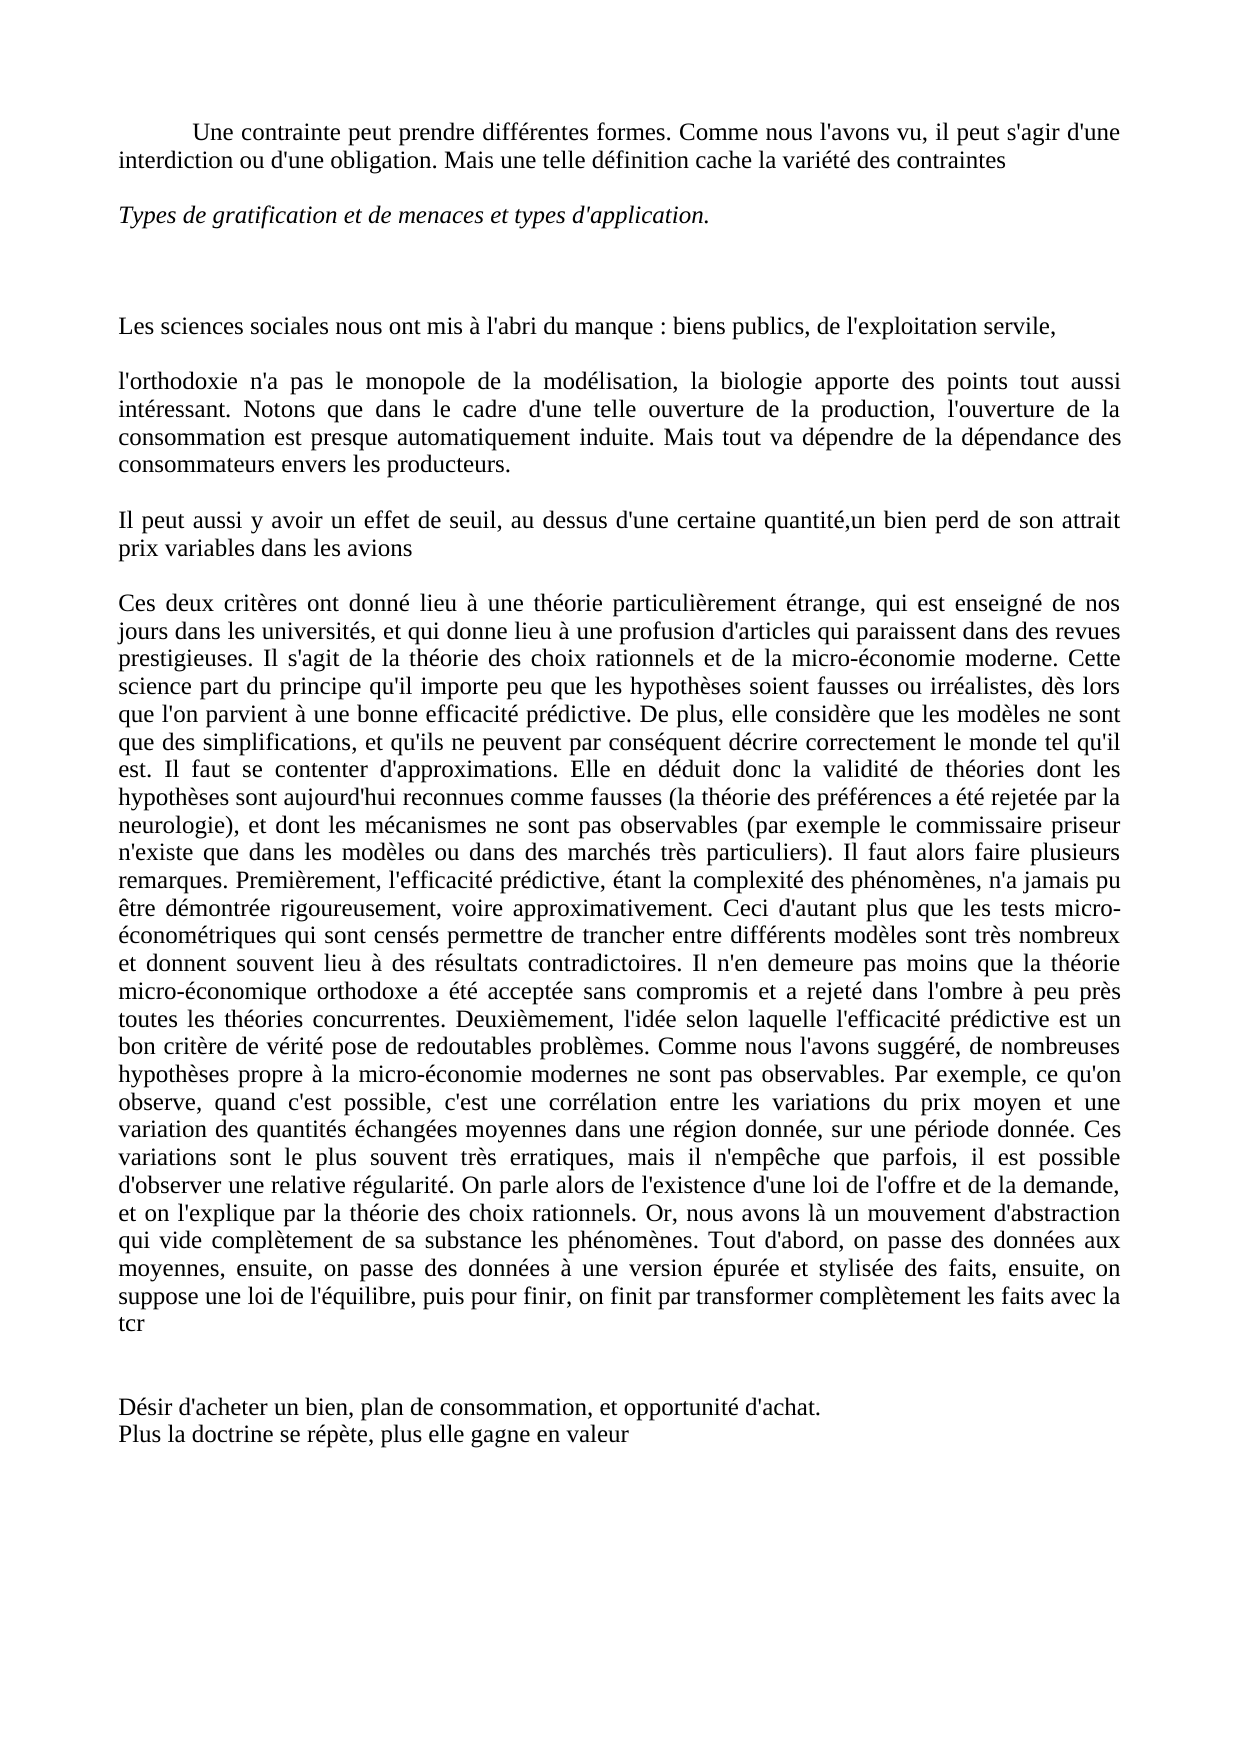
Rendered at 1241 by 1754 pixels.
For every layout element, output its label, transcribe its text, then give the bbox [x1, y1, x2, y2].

text Ces deux critères ont donné lieu à une théorie particulièrement étrange, qui est enseigné de nos jours dans les universités, et qui donne lieu à une profusion d'articles qui paraissent dans des revues prestigieuses. Il s'agit de la théorie des choix rationnels et de la micro-économie moderne. Cette science part du principe qu'il importe peu que les hypothèses soient fausses ou irréalistes, dès lors que l'on parvient à une bonne efficacité prédictive. De plus, elle considère que les modèles ne sont que des simplifications, et qu'ils ne peuvent par conséquent décrire correctement le monde tel qu'il est. Il faut se contenter d'approximations. Elle en déduit donc la validité de théories dont les hypothèses sont aujourd'hui reconnues comme fausses (la théorie des préférences a été rejetée par la neurologie), et dont les mécanismes ne sont pas observables (par exemple le commissaire priseur n'existe que dans les modèles ou dans des marchés très particuliers). Il faut alors faire plusieurs remarques. Premièrement, l'efficacité prédictive, étant la complexité des phénomènes, n'a jamais pu être démontrée rigoureusement, voire approximativement. Ceci d'autant plus que les tests micro-économétriques qui sont censés permettre de trancher entre différents modèles sont très nombreux et donnent souvent lieu à des résultats contradictoires. Il n'en demeure pas moins que la théorie micro-économique orthodoxe a été acceptée sans compromis et a rejeté dans l'ombre à peu près toutes les théories concurrentes. Deuxièmement, l'idée selon laquelle l'efficacité prédictive est un bon critère de vérité pose de redoutables problèmes. Comme nous l'avons suggéré, de nombreuses hypothèses propre à la micro-économie modernes ne sont pas observables. Par exemple, ce qu'on observe, quand c'est possible, c'est une corrélation entre les variations du prix moyen et une variation des quantités échangées moyennes dans une région donnée, sur une période donnée. Ces variations sont le plus souvent très erratiques, mais il n'empêche que parfois, il est possible d'observer une relative régularité. On parle alors de l'existence d'une loi de l'offre et de la demande, et on l'explique par la théorie des choix rationnels. Or, nous avons là un mouvement d'abstraction qui vide complètement de sa substance les phénomènes. Tout d'abord, on passe des données aux moyennes, ensuite, on passe des données à une version épurée et stylisée des faits, ensuite, on suppose une loi de l'équilibre, puis pour finir, on finit par transformer complètement les faits avec la tcr [118, 589, 1122, 1337]
text Types de gratification et de menaces et types d'application. [118, 201, 1122, 229]
text Les sciences sociales nous ont mis à l'abri du manque : biens publics, de l'exploitation servile, [118, 312, 1122, 340]
text Il peut aussi y avoir un effet de seuil, au dessus d'une certaine quantité,un bien perd de son attrait prix variables dans les avions [118, 506, 1122, 561]
text Désir d'acheter un bien, plan de consommation, et opportunité d'achat. [118, 1393, 1122, 1420]
text l'orthodoxie n'a pas le monopole de la modélisation, la biologie apporte des points tout aussi intéressant. Notons que dans le cadre d'une telle ouverture de la production, l'ouverture de la consommation est presque automatiquement induite. Mais tout va dépendre de la dépendance des consommateurs envers les producteurs. [118, 367, 1122, 478]
text Plus la doctrine se répète, plus elle gagne en valeur [118, 1420, 1122, 1448]
text Une contrainte peut prendre différentes formes. Comme nous l'avons vu, il peut s'agir d'une interdiction ou d'une obligation. Mais une telle définition cache la variété des contraintes [118, 118, 1122, 173]
